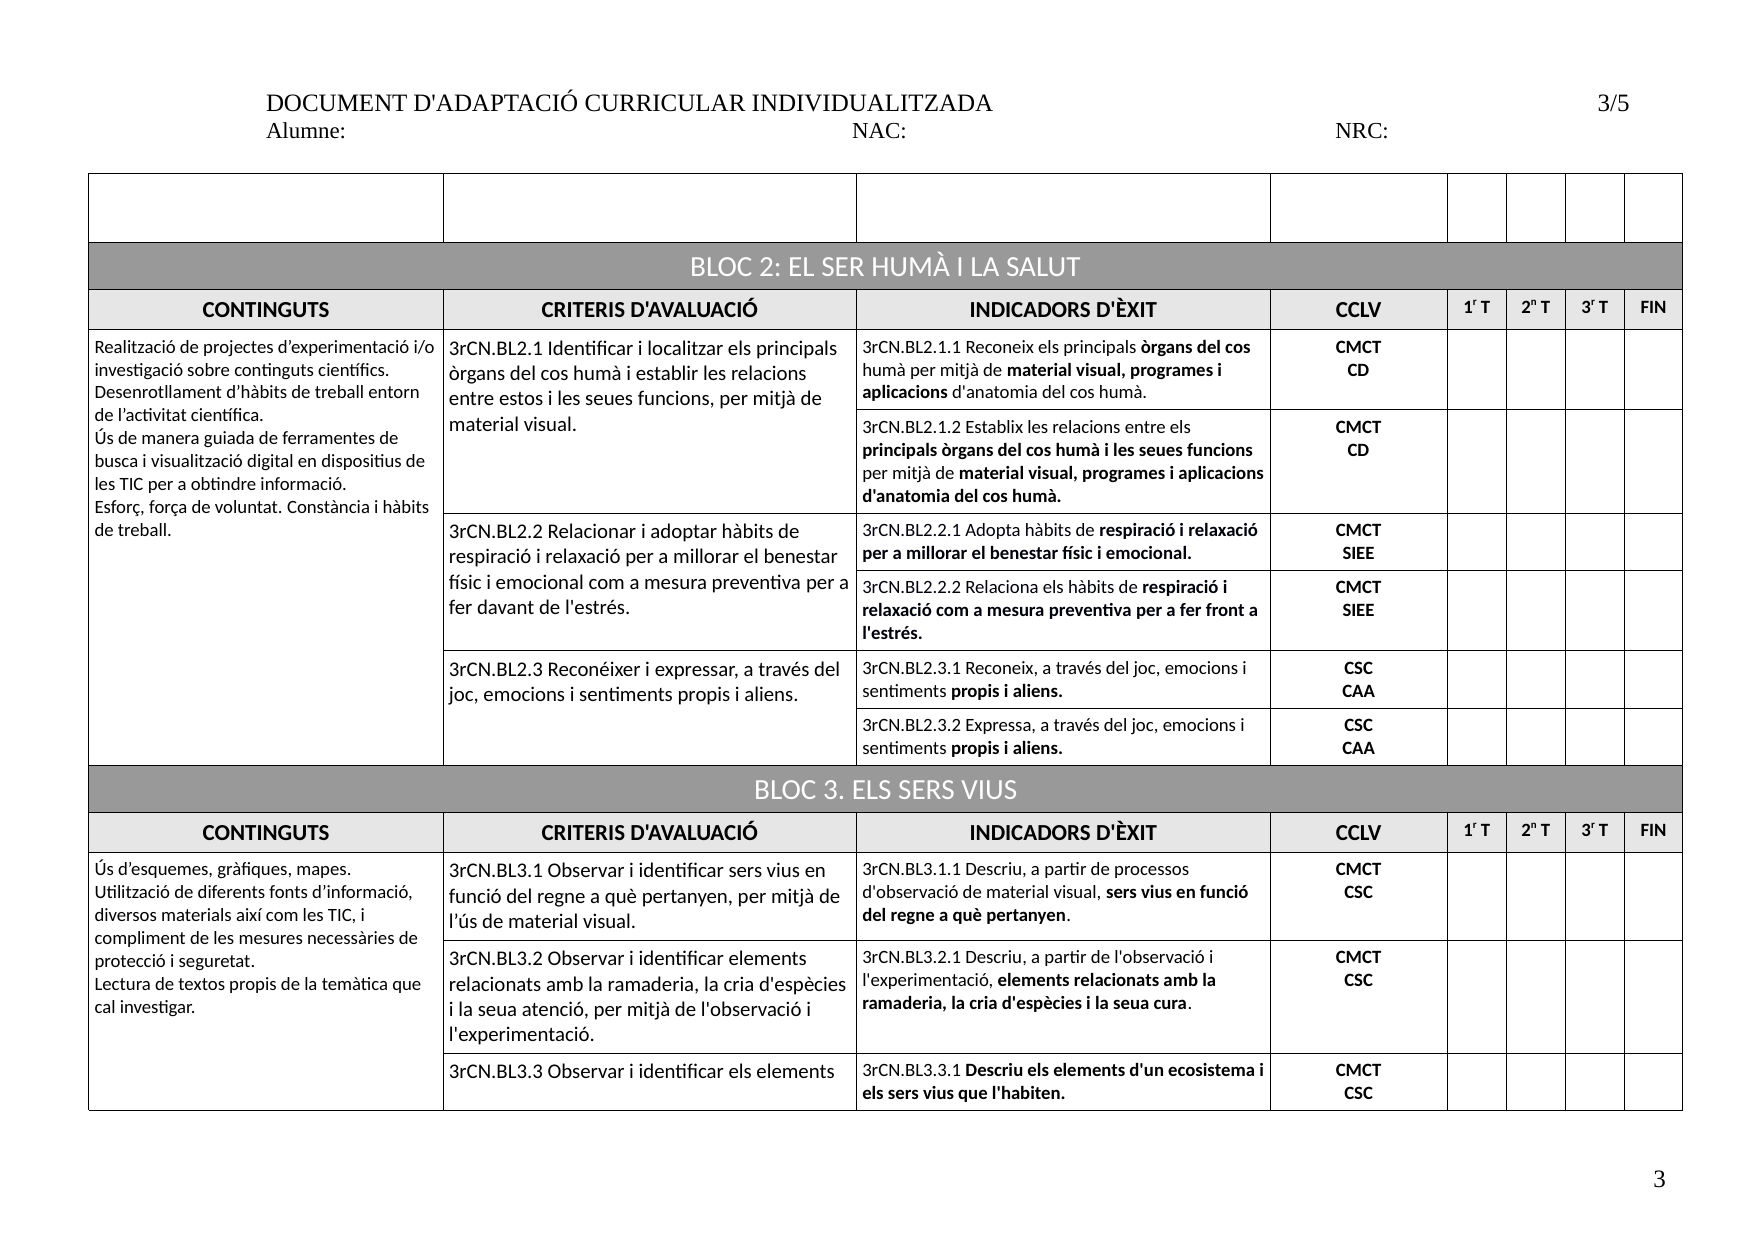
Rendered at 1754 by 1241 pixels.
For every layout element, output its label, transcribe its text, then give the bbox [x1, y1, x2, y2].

table_cell [1625, 571, 1682, 650]
table_cell 3rCN.BL3.2 Observar i identificar elements relacionats amb la ramaderia, la cria d'espècies i la seua atenció, per mitjà de l'observació i l'experimentació. [444, 941, 856, 1053]
table_cell [1448, 709, 1506, 765]
table_cell [1625, 853, 1682, 939]
table_cell [1448, 174, 1506, 242]
table_cell FIN [1625, 290, 1682, 329]
table_cell [1448, 853, 1506, 939]
table_cell 3r T [1566, 813, 1624, 852]
table_cell CMCT CSC [1271, 941, 1447, 1053]
table_cell [1625, 651, 1682, 708]
table_cell CONTINGUTS [89, 290, 443, 329]
table_cell [1507, 410, 1565, 512]
table_cell 3rCN.BL3.3 Observar i identificar els elements [444, 1054, 856, 1110]
table_cell 3rCN.BL3.1 Observar i identificar sers vius en funció del regne a què pertanyen, per mitjà de l’ús de material visual. [444, 853, 856, 939]
table_cell [1507, 514, 1565, 570]
table_cell CRITERIS D'AVALUACIÓ [444, 813, 856, 852]
table_cell INDICADORS D'ÈXIT [857, 290, 1270, 329]
table_cell BLOC 2: EL SER HUMÀ I LA SALUT [89, 243, 1682, 289]
table_cell 3rCN.BL2.3.1 Reconeix, a través del joc, emocions i sentiments propis i aliens. [857, 651, 1270, 708]
table_cell [1566, 330, 1624, 409]
table_cell 3rCN.BL2.1 Identificar i localitzar els principals òrgans del cos humà i establir les relacions entre estos i les seues funcions, per mitjà de material visual. [444, 330, 856, 512]
table_cell 1r T [1448, 290, 1506, 329]
table_cell 3rCN.BL2.2 Relacionar i adoptar hàbits de respiració i relaxació per a millorar el benestar físic i emocional com a mesura preventiva per a fer davant de l'estrés. [444, 514, 856, 650]
table_cell CMCT SIEE [1271, 571, 1447, 650]
table_cell 3rCN.BL2.3 Reconéixer i expressar, a través del joc, emocions i sentiments propis i aliens. [444, 651, 856, 765]
table_cell [89, 174, 443, 242]
table_cell [1625, 174, 1682, 242]
table_cell 3rCN.BL3.2.1 Descriu, a partir de l'observació i l'experimentació, elements relacionats amb la ramaderia, la cria d'espècies i la seua cura. [857, 941, 1270, 1053]
table_cell [1566, 1054, 1624, 1110]
table_cell CMCT SIEE [1271, 514, 1447, 570]
table_cell [1566, 853, 1624, 939]
table_cell CMCT CSC [1271, 1054, 1447, 1110]
table_cell CSC CAA [1271, 651, 1447, 708]
table_cell 3rCN.BL2.2.2 Relaciona els hàbits de respiració i relaxació com a mesura preventiva per a fer front a l'estrés. [857, 571, 1270, 650]
table_cell [1507, 330, 1565, 409]
table_cell CMCT CD [1271, 410, 1447, 512]
table_cell [1448, 1054, 1506, 1110]
table_cell CSC CAA [1271, 709, 1447, 765]
table_cell Realització de projectes d’experimentació i/o investigació sobre continguts científics. Desenrotllament d’hàbits de treball entorn de l’activitat científica. Ús de manera guiada de ferramentes de busca i visualització digital en dispositius de les TIC per a obtindre informació. Esforç, força de voluntat. Constància i hàbits de treball. [89, 330, 443, 765]
table_cell FIN [1625, 813, 1682, 852]
table_cell CCLV [1271, 813, 1447, 852]
table_cell CMCT CSC [1271, 853, 1447, 939]
table_cell INDICADORS D'ÈXIT [857, 813, 1270, 852]
table_cell [1448, 651, 1506, 708]
table_cell [1566, 410, 1624, 512]
table_cell [1625, 1054, 1682, 1110]
table_cell Ús d’esquemes, gràfiques, mapes. Utilització de diferents fonts d’informació, diversos materials així com les TIC, i compliment de les mesures necessàries de protecció i seguretat. Lectura de textos propis de la temàtica que cal investigar. [89, 853, 443, 1110]
table_cell 2n T [1507, 290, 1565, 329]
table_cell 3r T [1566, 290, 1624, 329]
table_cell CRITERIS D'AVALUACIÓ [444, 290, 856, 329]
table_cell [1507, 709, 1565, 765]
table_cell [1448, 514, 1506, 570]
table_cell 3rCN.BL2.1.1 Reconeix els principals òrgans del cos humà per mitjà de material visual, programes i aplicacions d'anatomia del cos humà. [857, 330, 1270, 409]
table_cell [1625, 410, 1682, 512]
table_cell [1448, 330, 1506, 409]
table_cell [1448, 571, 1506, 650]
table_cell 3rCN.BL2.1.2 Establix les relacions entre els principals òrgans del cos humà i les seues funcions per mitjà de material visual, programes i aplicacions d'anatomia del cos humà. [857, 410, 1270, 512]
table_cell 3rCN.BL2.3.2 Expressa, a través del joc, emocions i sentiments propis i aliens. [857, 709, 1270, 765]
table_cell [1566, 514, 1624, 570]
table_cell [857, 174, 1270, 242]
table_cell [1507, 571, 1565, 650]
table_cell [1566, 941, 1624, 1053]
table_cell [1271, 174, 1447, 242]
table_cell 3rCN.BL3.3.1 Descriu els elements d'un ecosistema i els sers vius que l'habiten. [857, 1054, 1270, 1110]
table_cell [1625, 330, 1682, 409]
table_cell [1448, 941, 1506, 1053]
table_cell CCLV [1271, 290, 1447, 329]
table_cell [1625, 941, 1682, 1053]
table_cell [1566, 571, 1624, 650]
table_cell 3rCN.BL2.2.1 Adopta hàbits de respiració i relaxació per a millorar el benestar físic i emocional. [857, 514, 1270, 570]
table_cell [1448, 410, 1506, 512]
table_cell BLOC 3. ELS SERS VIUS [89, 766, 1682, 812]
table_cell 1r T [1448, 813, 1506, 852]
table_cell [1507, 941, 1565, 1053]
table_cell CONTINGUTS [89, 813, 443, 852]
table_cell [1507, 1054, 1565, 1110]
table_cell [1566, 174, 1624, 242]
table_cell [444, 174, 856, 242]
table_cell [1507, 853, 1565, 939]
table_cell [1566, 651, 1624, 708]
table_cell [1625, 514, 1682, 570]
table_cell 3rCN.BL3.1.1 Descriu, a partir de processos d'observació de material visual, sers vius en funció del regne a què pertanyen. [857, 853, 1270, 939]
table_cell 2n T [1507, 813, 1565, 852]
table_cell [1625, 709, 1682, 765]
table_cell [1507, 651, 1565, 708]
table_cell [1507, 174, 1565, 242]
table_cell CMCT CD [1271, 330, 1447, 409]
table_cell [1566, 709, 1624, 765]
